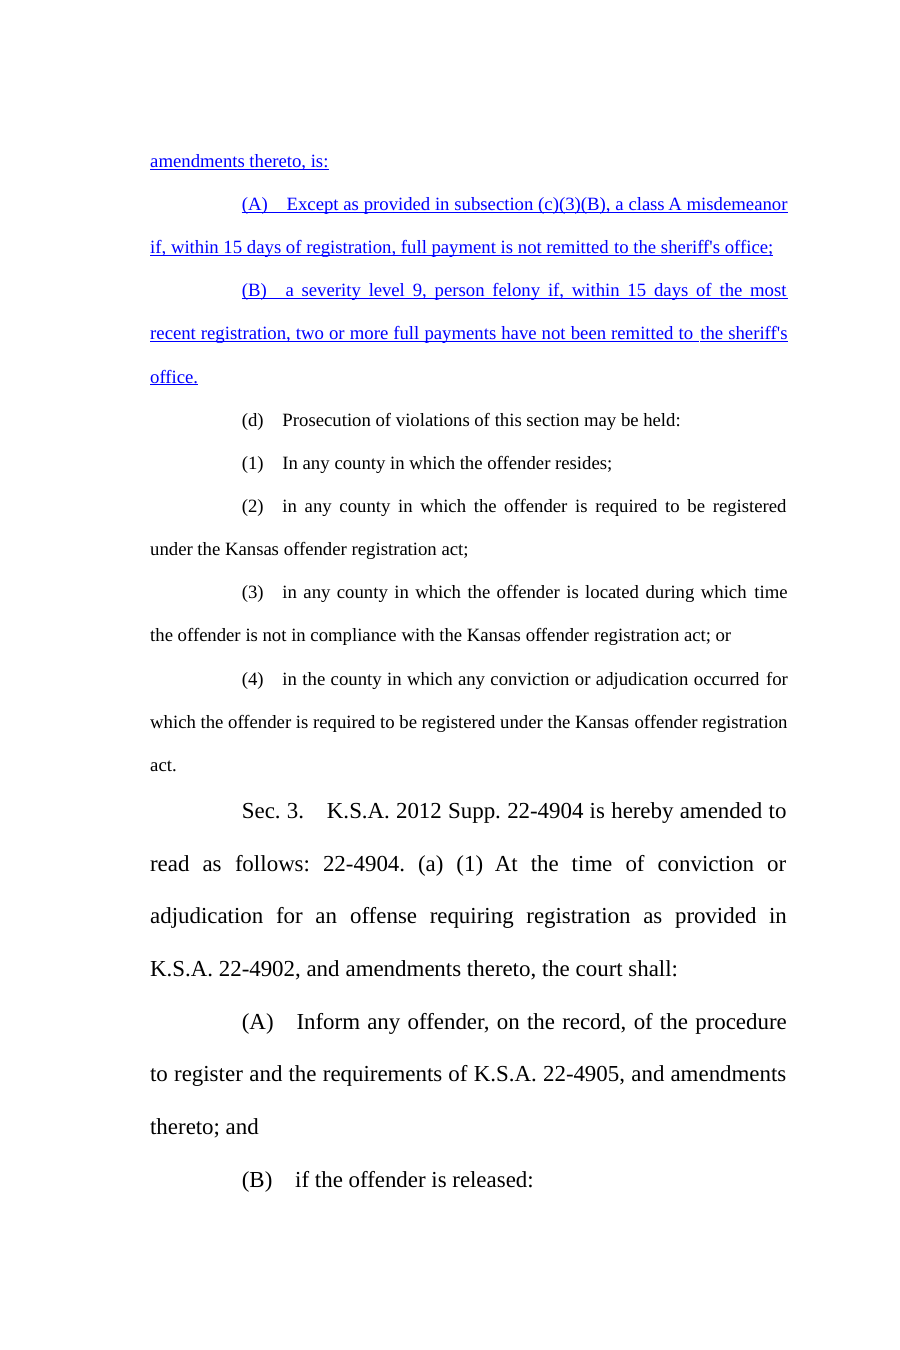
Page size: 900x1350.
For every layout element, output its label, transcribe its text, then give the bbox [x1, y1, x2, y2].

text (4) in the county in which any conviction or adjudication occurred for which the offender is required to be registered under the Kansas offender registration act. [150, 667, 787, 775]
text (2) in any county in which the offender is required to be registered under the Kansas offender registration act; [150, 495, 787, 560]
text (A) Except as provided in subsection (c)(3)(B), a class A misdemeanor if, within 15 days of registration, full payment is not remitted to the sheriff's office; [150, 193, 787, 258]
text (d) Prosecution of violations of this section may be held: [150, 409, 787, 430]
text (B) if the offender is released: [150, 1166, 787, 1192]
text (1) In any county in which the offender resides; [150, 452, 787, 473]
text (A) Inform any offender, on the record, of the procedure to register and the requirements of K.S.A. 22-4905, and amendments thereto; and [150, 1008, 787, 1139]
text (B) a severity level 9, person felony if, within 15 days of the most recent registration, two or more full payments have not been remitted to the sheriff's office. [150, 279, 787, 387]
text amendments thereto, is: [150, 150, 787, 172]
text Sec. 3. K.S.A. 2012 Supp. 22-4904 is hereby amended to read as follows: 22-4904. (a) (1) At the time of conviction or adjudication for an offense requiring registration as provided in K.S.A. 22-4902, and amendments thereto, the court shall: [150, 797, 787, 981]
text (3) in any county in which the offender is located during which time the offender is not in compliance with the Kansas offender registration act; or [150, 581, 787, 646]
